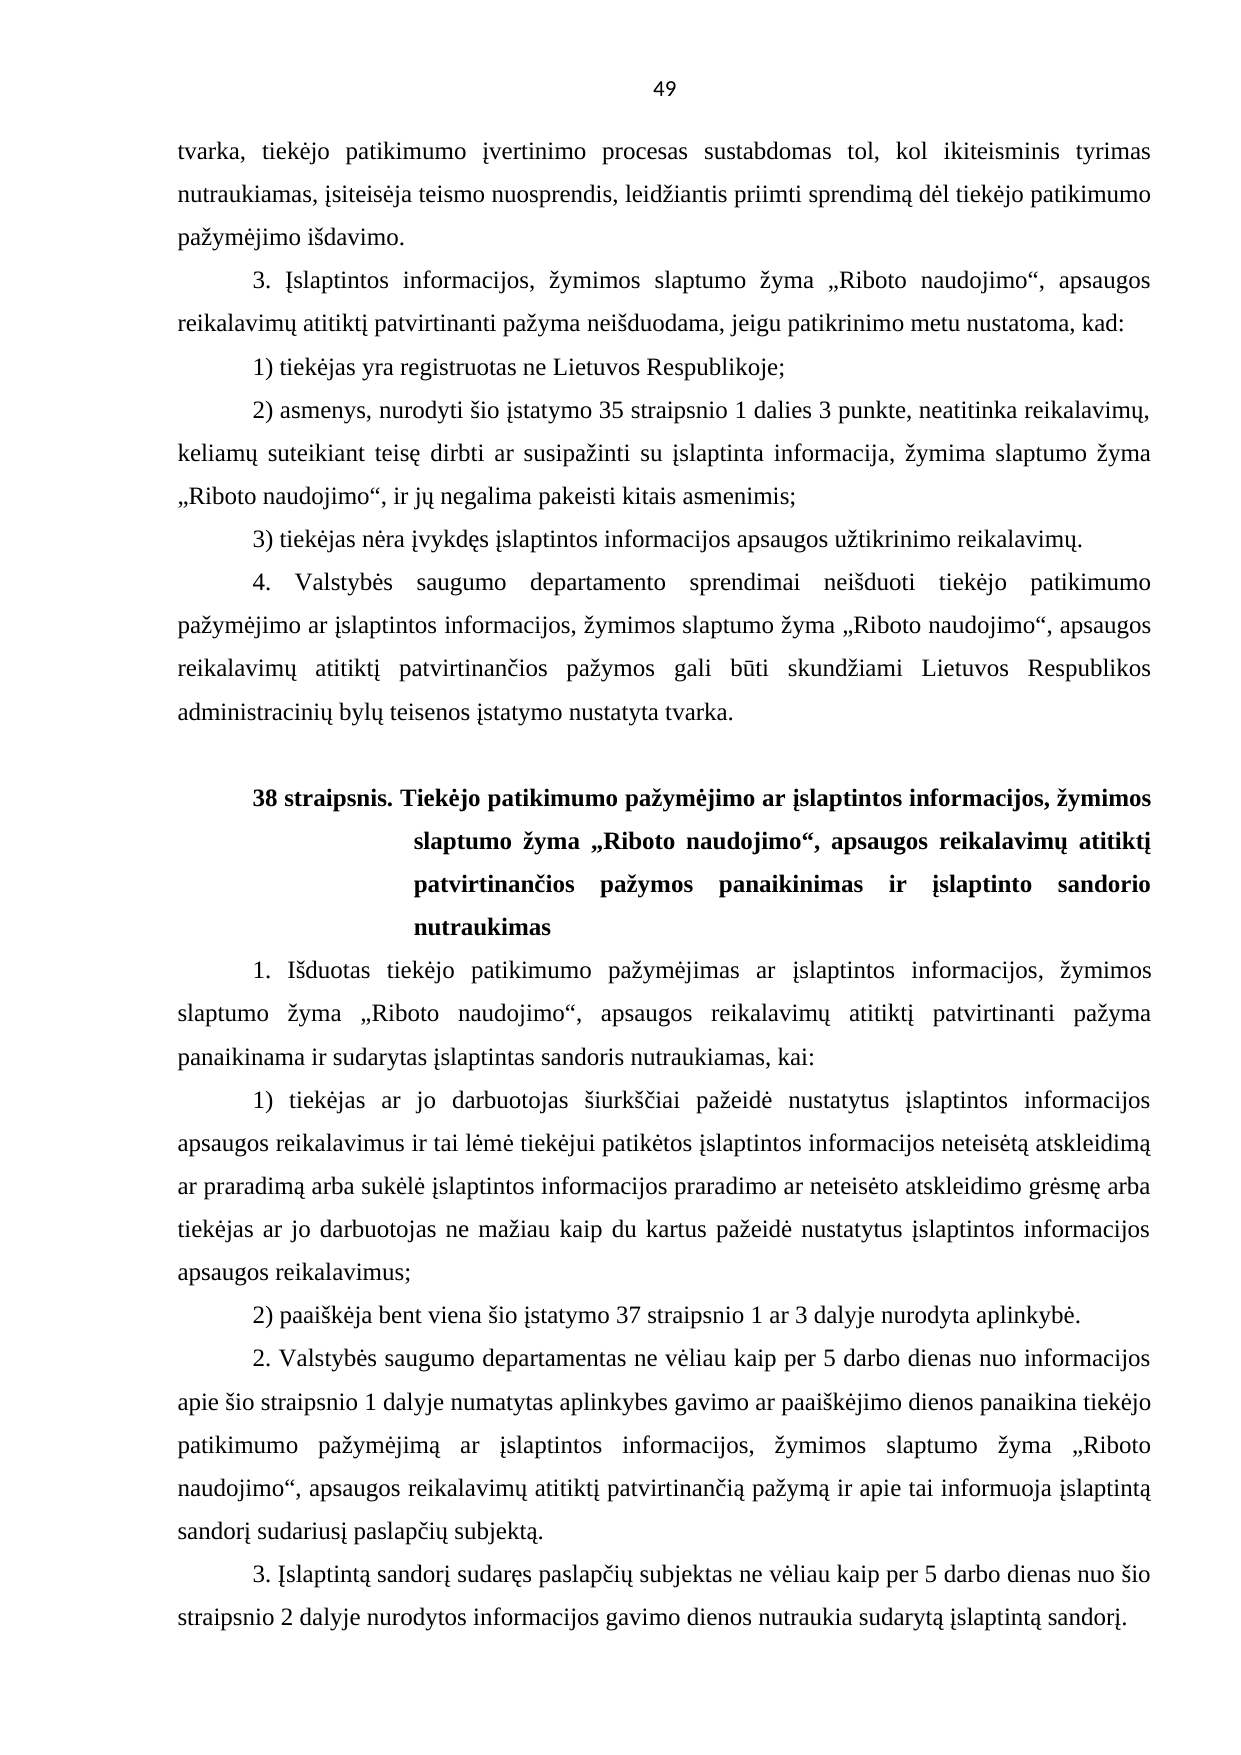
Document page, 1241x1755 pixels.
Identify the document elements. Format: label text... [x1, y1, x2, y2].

text 1) tiekėjas yra registruotas ne Lietuvos Respublikoje; [177, 352, 1152, 380]
text 2. Valstybės saugumo departamentas ne vėliau kaip per 5 darbo dienas nuo informacijos apie šio straipsnio 1 dalyje numatytas aplinkybes gavimo ar paaiškėjimo dienos panaikina tiekėjo patikimumo pažymėjimą ar įslaptintos informacijos, žymimos slaptumo žyma „Riboto naudojimo“, apsaugos reikalavimų atitiktį patvirtinančią pažymą ir apie tai informuoja įslaptintą sandorį sudariusį paslapčių subjektą. [177, 1343, 1152, 1545]
text 1) tiekėjas ar jo darbuotojas šiurkščiai pažeidė nustatytus įslaptintos informacijos apsaugos reikalavimus ir tai lėmė tiekėjui patikėtos įslaptintos informacijos neteisėtą atskleidimą ar praradimą arba sukėlė įslaptintos informacijos praradimo ar neteisėto atskleidimo grėsmę arba tiekėjas ar jo darbuotojas ne mažiau kaip du kartus pažeidė nustatytus įslaptintos informacijos apsaugos reikalavimus; [177, 1085, 1152, 1286]
text 2) paaiškėja bent viena šio įstatymo 37 straipsnio 1 ar 3 dalyje nurodyta aplinkybė. [177, 1300, 1152, 1329]
text 38 straipsnis. Tiekėjo patikimumo pažymėjimo ar įslaptintos informacijos, žymimos slaptumo žyma „Riboto naudojimo“, apsaugos reikalavimų atitiktį patvirtinančios pažymos panaikinimas ir įslaptinto sandorio nutraukimas [252, 783, 1152, 941]
text 3. Įslaptintą sandorį sudaręs paslapčių subjektas ne vėliau kaip per 5 darbo dienas nuo šio straipsnio 2 dalyje nurodytos informacijos gavimo dienos nutraukia sudarytą įslaptintą sandorį. [177, 1559, 1152, 1631]
text 3. Įslaptintos informacijos, žymimos slaptumo žyma „Riboto naudojimo“, apsaugos reikalavimų atitiktį patvirtinanti pažyma neišduodama, jeigu patikrinimo metu nustatoma, kad: [177, 265, 1152, 337]
text tvarka, tiekėjo patikimumo įvertinimo procesas sustabdomas tol, kol ikiteisminis tyrimas nutraukiamas, įsiteisėja teismo nuosprendis, leidžiantis priimti sprendimą dėl tiekėjo patikimumo pažymėjimo išdavimo. [177, 136, 1152, 251]
text 3) tiekėjas nėra įvykdęs įslaptintos informacijos apsaugos užtikrinimo reikalavimų. [177, 524, 1152, 553]
text 1. Išduotas tiekėjo patikimumo pažymėjimas ar įslaptintos informacijos, žymimos slaptumo žyma „Riboto naudojimo“, apsaugos reikalavimų atitiktį patvirtinanti pažyma panaikinama ir sudarytas įslaptintas sandoris nutraukiamas, kai: [177, 955, 1152, 1070]
text 4. Valstybės saugumo departamento sprendimai neišduoti tiekėjo patikimumo pažymėjimo ar įslaptintos informacijos, žymimos slaptumo žyma „Riboto naudojimo“, apsaugos reikalavimų atitiktį patvirtinančios pažymos gali būti skundžiami Lietuvos Respublikos administracinių bylų teisenos įstatymo nustatyta tvarka. [177, 567, 1152, 725]
text 2) asmenys, nurodyti šio įstatymo 35 straipsnio 1 dalies 3 punkte, neatitinka reikalavimų, keliamų suteikiant teisę dirbti ar susipažinti su įslaptinta informacija, žymima slaptumo žyma „Riboto naudojimo“, ir jų negalima pakeisti kitais asmenimis; [177, 395, 1152, 510]
